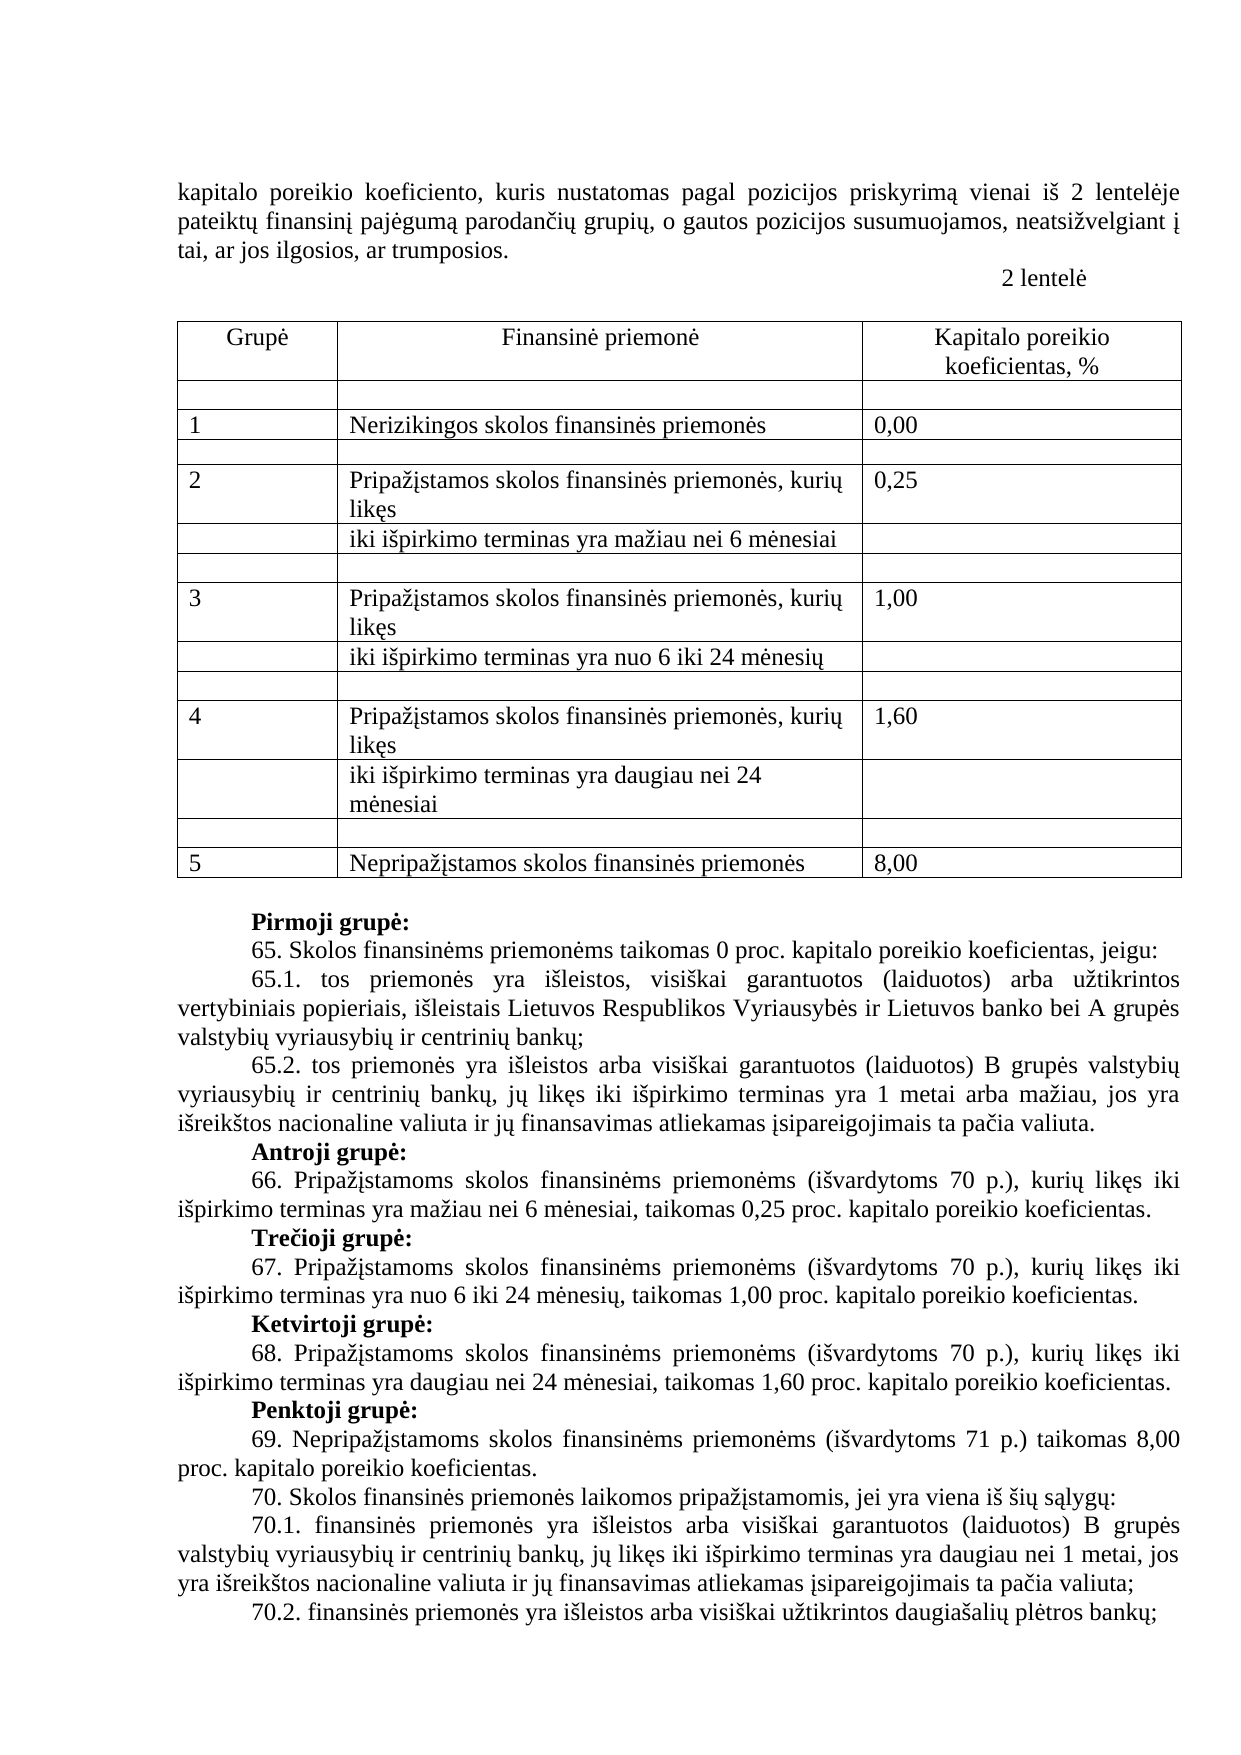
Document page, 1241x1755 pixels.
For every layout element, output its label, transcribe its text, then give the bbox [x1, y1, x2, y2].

table_cell [863, 554, 1181, 582]
text Antroji grupė: [177, 1137, 1181, 1166]
table_cell [178, 672, 337, 700]
table_cell 1,00 [863, 583, 1181, 641]
table_cell [338, 440, 862, 464]
text Penktoji grupė: [177, 1396, 1181, 1424]
table_cell [338, 381, 862, 409]
table_cell [178, 760, 337, 817]
text 2 lentelė [177, 263, 1181, 292]
text kapitalo poreikio koeficiento, kuris nustatomas pagal pozicijos priskyrimą vienai iš 2 lentelėje pateiktų finansinį pajėgumą parodančių grupių, o gautos pozicijos susumuojamos, neatsižvelgiant į tai, ar jos ilgosios, ar trumposios. [177, 177, 1181, 263]
table_cell [178, 381, 337, 409]
table_cell [863, 381, 1181, 409]
table_cell Pripažįstamos skolos finansinės priemonės, kurių likęs [338, 465, 862, 523]
table_header Grupė [178, 322, 337, 379]
table_cell 0,00 [863, 410, 1181, 439]
text 68. Pripažįstamoms skolos finansinėms priemonėms (išvardytoms 70 p.), kurių likęs iki išpirkimo terminas yra daugiau nei 24 mėnesiai, taikomas 1,60 proc. kapitalo poreikio koeficientas. [177, 1338, 1181, 1396]
text 70.1. finansinės priemonės yra išleistos arba visiškai garantuotos (laiduotos) B grupės valstybių vyriausybių ir centrinių bankų, jų likęs iki išpirkimo terminas yra daugiau nei 1 metai, jos yra išreikštos nacionaline valiuta ir jų finansavimas atliekamas įsipareigojimais ta pačia valiuta; [177, 1511, 1181, 1597]
text Pirmoji grupė: [177, 907, 1181, 936]
table_cell 8,00 [863, 848, 1181, 877]
table_cell 3 [178, 583, 337, 641]
table_cell Pripažįstamos skolos finansinės priemonės, kurių likęs [338, 583, 862, 641]
table_cell [863, 524, 1181, 552]
text 66. Pripažįstamoms skolos finansinėms priemonėms (išvardytoms 70 p.), kurių likęs iki išpirkimo terminas yra mažiau nei 6 mėnesiai, taikomas 0,25 proc. kapitalo poreikio koeficientas. [177, 1166, 1181, 1223]
table_cell [863, 642, 1181, 671]
table_cell iki išpirkimo terminas yra daugiau nei 24 mėnesiai [338, 760, 862, 817]
table_cell [863, 672, 1181, 700]
text 69. Nepripažįstamoms skolos finansinėms priemonėms (išvardytoms 71 p.) taikomas 8,00 proc. kapitalo poreikio koeficientas. [177, 1424, 1181, 1482]
text 65.1. tos priemonės yra išleistos, visiškai garantuotos (laiduotos) arba užtikrintos vertybiniais popieriais, išleistais Lietuvos Respublikos Vyriausybės ir Lietuvos banko bei A grupės valstybių vyriausybių ir centrinių bankų; [177, 964, 1181, 1051]
table_cell 0,25 [863, 465, 1181, 523]
table_cell 2 [178, 465, 337, 523]
table_cell [338, 672, 862, 700]
text 65. Skolos finansinėms priemonėms taikomas 0 proc. kapitalo poreikio koeficientas, jeigu: [177, 936, 1181, 964]
table_cell iki išpirkimo terminas yra nuo 6 iki 24 mėnesių [338, 642, 862, 671]
table_cell iki išpirkimo terminas yra mažiau nei 6 mėnesiai [338, 524, 862, 552]
table_cell 5 [178, 848, 337, 877]
table_cell [863, 819, 1181, 847]
text 70. Skolos finansinės priemonės laikomos pripažįstamomis, jei yra viena iš šių sąlygų: [177, 1482, 1181, 1511]
table_cell Pripažįstamos skolos finansinės priemonės, kurių likęs [338, 701, 862, 759]
text 67. Pripažįstamoms skolos finansinėms priemonėms (išvardytoms 70 p.), kurių likęs iki išpirkimo terminas yra nuo 6 iki 24 mėnesių, taikomas 1,00 proc. kapitalo poreikio koeficientas. [177, 1252, 1181, 1309]
table_cell 1 [178, 410, 337, 439]
table_cell 1,60 [863, 701, 1181, 759]
table_cell 4 [178, 701, 337, 759]
table_cell Nerizikingos skolos finansinės priemonės [338, 410, 862, 439]
table_cell Nepripažįstamos skolos finansinės priemonės [338, 848, 862, 877]
text 65.2. tos priemonės yra išleistos arba visiškai garantuotos (laiduotos) B grupės valstybių vyriausybių ir centrinių bankų, jų likęs iki išpirkimo terminas yra 1 metai arba mažiau, jos yra išreikštos nacionaline valiuta ir jų finansavimas atliekamas įsipareigojimais ta pačia valiuta. [177, 1051, 1181, 1137]
text Ketvirtoji grupė: [177, 1309, 1181, 1338]
table_cell [178, 440, 337, 464]
text Trečioji grupė: [177, 1223, 1181, 1252]
table_cell [178, 554, 337, 582]
table_header Finansinė priemonė [338, 322, 862, 379]
table_cell [178, 819, 337, 847]
table_cell [863, 440, 1181, 464]
text 70.2. finansinės priemonės yra išleistos arba visiškai užtikrintos daugiašalių plėtros bankų; [177, 1597, 1181, 1626]
table_cell [863, 760, 1181, 817]
table_header Kapitalo poreikio koeficientas, % [863, 322, 1181, 379]
table_cell [178, 524, 337, 552]
table_cell [338, 819, 862, 847]
table_cell [338, 554, 862, 582]
table_cell [178, 642, 337, 671]
